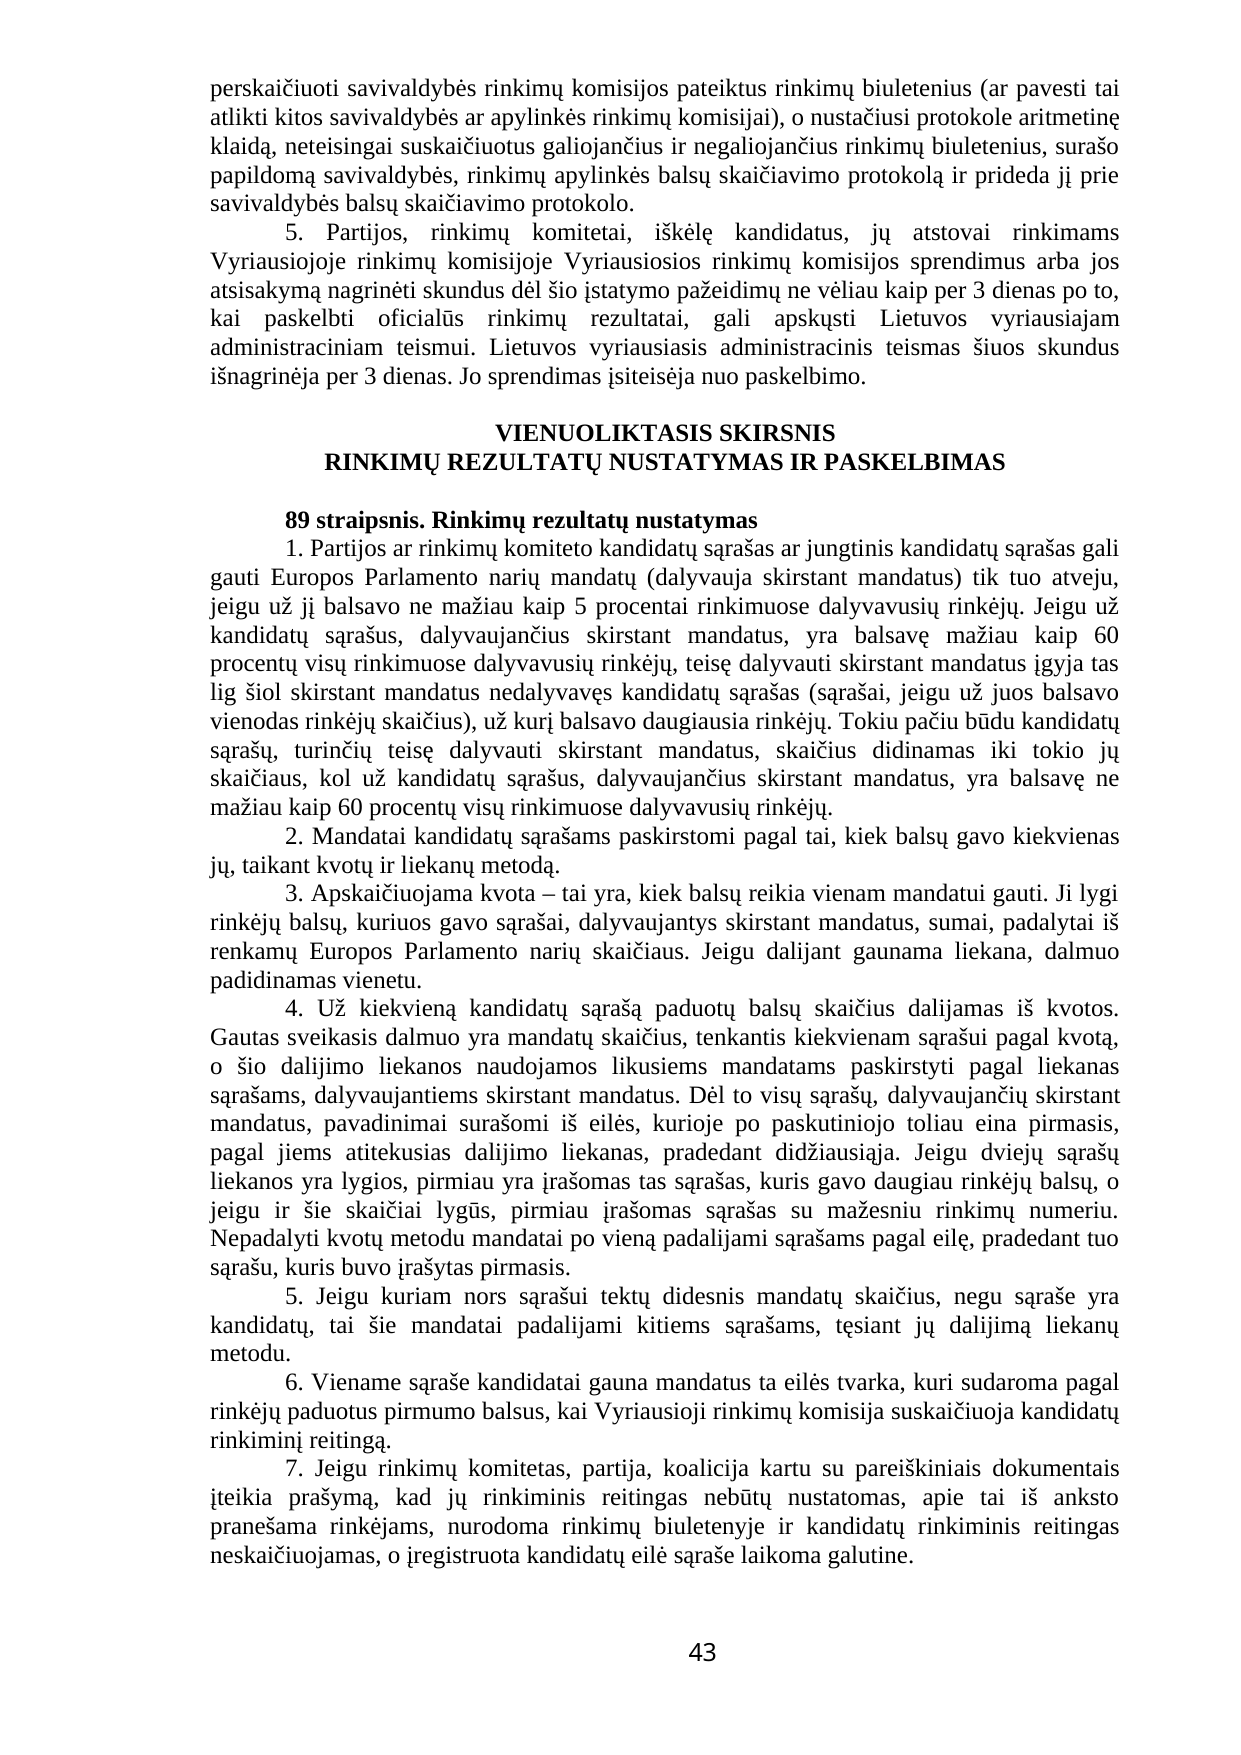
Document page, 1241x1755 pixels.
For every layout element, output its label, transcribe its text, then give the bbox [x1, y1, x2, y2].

subtitle VIENUOLIKTASIS SKIRSNIS [210, 418, 1120, 447]
text 5. Jeigu kuriam nors sąrašui tektų didesnis mandatų skaičius, negu sąraše yra kandidatų, tai šie mandatai padalijami kitiems sąrašams, tęsiant jų dalijimą liekanų metodu. [210, 1281, 1120, 1367]
text 1. Partijos ar rinkimų komiteto kandidatų sąrašas ar jungtinis kandidatų sąrašas gali gauti Europos Parlamento narių mandatų (dalyvauja skirstant mandatus) tik tuo atveju, jeigu už jį balsavo ne mažiau kaip 5 procentai rinkimuose dalyvavusių rinkėjų. Jeigu už kandidatų sąrašus, dalyvaujančius skirstant mandatus, yra balsavę mažiau kaip 60 procentų visų rinkimuose dalyvavusių rinkėjų, teisę dalyvauti skirstant mandatus įgyja tas lig šiol skirstant mandatus nedalyvavęs kandidatų sąrašas (sąrašai, jeigu už juos balsavo vienodas rinkėjų skaičius), už kurį balsavo daugiausia rinkėjų. Tokiu pačiu būdu kandidatų sąrašų, turinčių teisę dalyvauti skirstant mandatus, skaičius didinamas iki tokio jų skaičiaus, kol už kandidatų sąrašus, dalyvaujančius skirstant mandatus, yra balsavę ne mažiau kaip 60 procentų visų rinkimuose dalyvavusių rinkėjų. [210, 533, 1120, 821]
text 89 straipsnis. Rinkimų rezultatų nustatymas [210, 505, 1120, 533]
text 4. Už kiekvieną kandidatų sąrašą paduotų balsų skaičius dalijamas iš kvotos. Gautas sveikasis dalmuo yra mandatų skaičius, tenkantis kiekvienam sąrašui pagal kvotą, o šio dalijimo liekanos naudojamos likusiems mandatams paskirstyti pagal liekanas sąrašams, dalyvaujantiems skirstant mandatus. Dėl to visų sąrašų, dalyvaujančių skirstant mandatus, pavadinimai surašomi iš eilės, kurioje po paskutiniojo toliau eina pirmasis, pagal jiems atitekusias dalijimo liekanas, pradedant didžiausiąja. Jeigu dviejų sąrašų liekanos yra lygios, pirmiau yra įrašomas tas sąrašas, kuris gavo daugiau rinkėjų balsų, o jeigu ir šie skaičiai lygūs, pirmiau įrašomas sąrašas su mažesniu rinkimų numeriu. Nepadalyti kvotų metodu mandatai po vieną padalijami sąrašams pagal eilę, pradedant tuo sąrašu, kuris buvo įrašytas pirmasis. [210, 993, 1120, 1281]
text 3. Apskaičiuojama kvota – tai yra, kiek balsų reikia vienam mandatui gauti. Ji lygi rinkėjų balsų, kuriuos gavo sąrašai, dalyvaujantys skirstant mandatus, sumai, padalytai iš renkamų Europos Parlamento narių skaičiaus. Jeigu dalijant gaunama liekana, dalmuo padidinamas vienetu. [210, 878, 1120, 993]
text 2. Mandatai kandidatų sąrašams paskirstomi pagal tai, kiek balsų gavo kiekvienas jų, taikant kvotų ir liekanų metodą. [210, 821, 1120, 878]
text perskaičiuoti savivaldybės rinkimų komisijos pateiktus rinkimų biuletenius (ar pavesti tai atlikti kitos savivaldybės ar apylinkės rinkimų komisijai), o nustačiusi protokole aritmetinę klaidą, neteisingai suskaičiuotus galiojančius ir negaliojančius rinkimų biuletenius, surašo papildomą savivaldybės, rinkimų apylinkės balsų skaičiavimo protokolą ir prideda jį prie savivaldybės balsų skaičiavimo protokolo. [210, 73, 1120, 217]
text RINKIMŲ REZULTATŲ NUSTATYMAS IR PASKELBIMAS [210, 447, 1120, 476]
text 6. Viename sąraše kandidatai gauna mandatus ta eilės tvarka, kuri sudaroma pagal rinkėjų paduotus pirmumo balsus, kai Vyriausioji rinkimų komisija suskaičiuoja kandidatų rinkiminį reitingą. [210, 1367, 1120, 1453]
text 7. Jeigu rinkimų komitetas, partija, koalicija kartu su pareiškiniais dokumentais įteikia prašymą, kad jų rinkiminis reitingas nebūtų nustatomas, apie tai iš anksto pranešama rinkėjams, nurodoma rinkimų biuletenyje ir kandidatų rinkiminis reitingas neskaičiuojamas, o įregistruota kandidatų eilė sąraše laikoma galutine. [210, 1453, 1120, 1568]
text 5. Partijos, rinkimų komitetai, iškėlę kandidatus, jų atstovai rinkimams Vyriausiojoje rinkimų komisijoje Vyriausiosios rinkimų komisijos sprendimus arba jos atsisakymą nagrinėti skundus dėl šio įstatymo pažeidimų ne vėliau kaip per 3 dienas po to, kai paskelbti oficialūs rinkimų rezultatai, gali apskųsti Lietuvos vyriausiajam administraciniam teismui. Lietuvos vyriausiasis administracinis teismas šiuos skundus išnagrinėja per 3 dienas. Jo sprendimas įsiteisėja nuo paskelbimo. [210, 217, 1120, 390]
